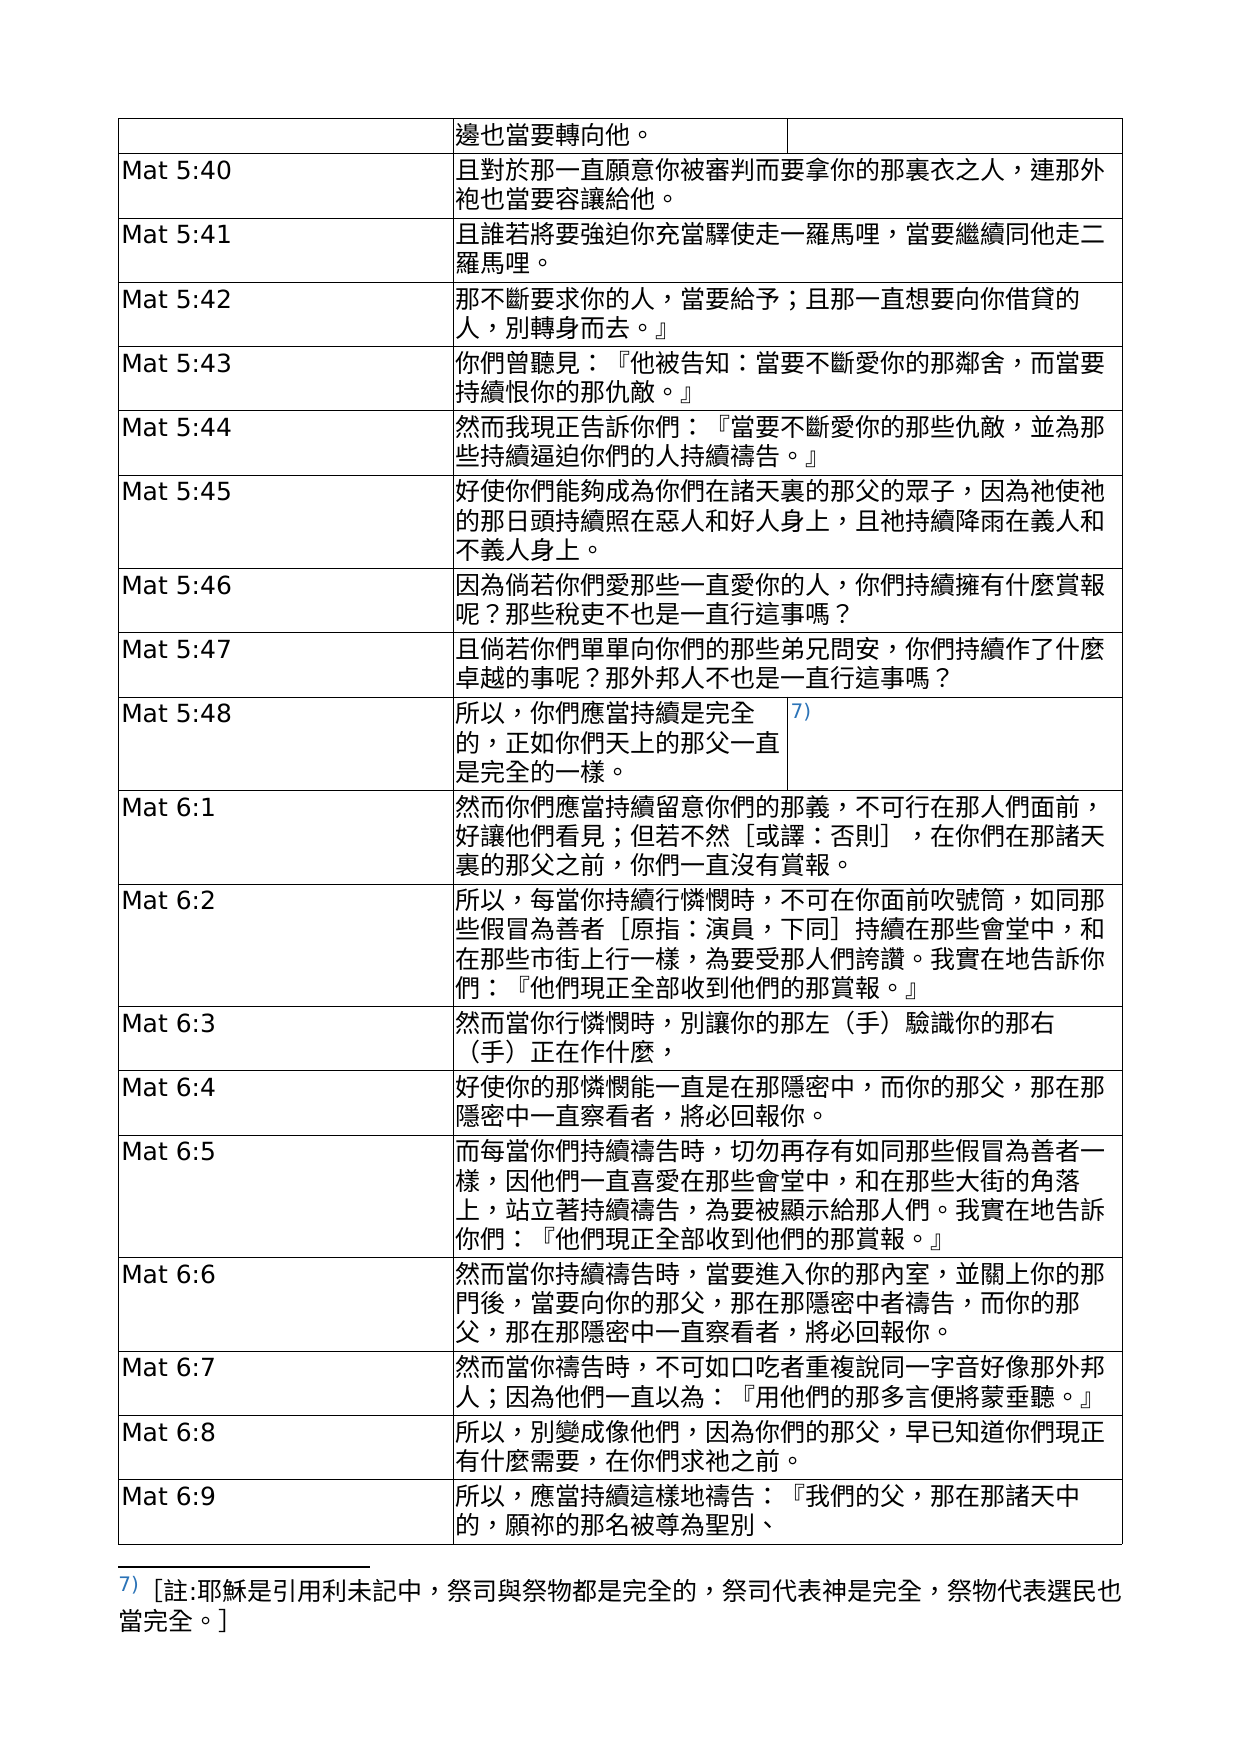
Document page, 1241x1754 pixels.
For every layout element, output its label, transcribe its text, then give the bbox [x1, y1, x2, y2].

table_cell 且對於那一直願意你被審判而要拿你的那裏衣之人，連那外袍也當要容讓給他。 [454, 154, 1122, 217]
table_cell Mat 5:44 [119, 411, 453, 474]
table_cell Mat 6:5 [119, 1136, 453, 1257]
table_cell [788, 698, 1122, 790]
table_cell Mat 6:9 [119, 1480, 453, 1543]
table_cell 然而當你行憐憫時，別讓你的那左（手）驗識你的那右（手）正在作什麼， [454, 1007, 1122, 1070]
table_cell Mat 6:4 [119, 1071, 453, 1134]
table_cell 且倘若你們單單向你們的那些弟兄問安，你們持續作了什麼卓越的事呢？那外邦人不也是一直行這事嗎？ [454, 633, 1122, 697]
table_cell 因為倘若你們愛那些一直愛你的人，你們持續擁有什麼賞報呢？那些稅吏不也是一直行這事嗎？ [454, 569, 1122, 632]
table_cell 然而當你持續禱告時，當要進入你的那內室，並關上你的那門後，當要向你的那父，那在那隱密中者禱告，而你的那父，那在那隱密中一直察看者，將必回報你。 [454, 1258, 1122, 1351]
table_cell 所以，你們應當持續是完全的，正如你們天上的那父一直是完全的一樣。 [454, 698, 787, 790]
table_cell 所以，每當你持續行憐憫時，不可在你面前吹號筒，如同那些假冒為善者［原指：演員，下同］持續在那些會堂中，和在那些市街上行一樣，為要受那人們誇讚。我實在地告訴你們：『他們現正全部收到他們的那賞報。』 [454, 885, 1122, 1006]
table_cell 好使你的那憐憫能一直是在那隱密中，而你的那父，那在那隱密中一直察看者，將必回報你。 [454, 1071, 1122, 1134]
table_cell 然而你們應當持續留意你們的那義，不可行在那人們面前，好讓他們看見；但若不然［或譯：否則］，在你們在那諸天裏的那父之前，你們一直沒有賞報。 [454, 791, 1122, 883]
table_cell Mat 5:42 [119, 283, 453, 346]
table_cell Mat 5:48 [119, 698, 453, 790]
table_cell Mat 6:2 [119, 885, 453, 1006]
table_cell Mat 5:47 [119, 633, 453, 697]
table_cell 然而我現正告訴你們：『當要不斷愛你的那些仇敵，並為那些持續逼迫你們的人持續禱告。』 [454, 411, 1122, 474]
table_cell Mat 6:8 [119, 1416, 453, 1479]
table_cell 你們曾聽見：『他被告知：當要不斷愛你的那鄰舍，而當要持續恨你的那仇敵。』 [454, 347, 1122, 410]
table_cell 然而當你禱告時，不可如口吃者重複說同一字音好像那外邦人；因為他們一直以為：『用他們的那多言便將蒙垂聽。』 [454, 1352, 1122, 1415]
table_cell Mat 6:1 [119, 791, 453, 883]
table_cell 所以，別變成像他們，因為你們的那父，早已知道你們現正有什麼需要，在你們求祂之前。 [454, 1416, 1122, 1479]
table_cell Mat 5:41 [119, 219, 453, 282]
table_cell [788, 119, 1122, 153]
table_cell Mat 6:7 [119, 1352, 453, 1415]
table_cell 且誰若將要強迫你充當驛使走一羅馬哩，當要繼續同他走二羅馬哩。 [454, 219, 1122, 282]
table_cell 而每當你們持續禱告時，切勿再存有如同那些假冒為善者一樣，因他們一直喜愛在那些會堂中，和在那些大街的角落上，站立著持續禱告，為要被顯示給那人們。我實在地告訴你們：『他們現正全部收到他們的那賞報。』 [454, 1136, 1122, 1257]
table_cell Mat 5:46 [119, 569, 453, 632]
table_cell Mat 5:45 [119, 476, 453, 568]
table_cell Mat 6:3 [119, 1007, 453, 1070]
table_cell Mat 6:6 [119, 1258, 453, 1351]
table_cell [119, 119, 453, 153]
table_cell 所以，應當持續這樣地禱告：『我們的父，那在那諸天中的，願祢的那名被尊為聖別、 [454, 1480, 1122, 1543]
table_cell 那不斷要求你的人，當要給予；且那一直想要向你借貸的人，別轉身而去。』 [454, 283, 1122, 346]
table_cell 邊也當要轉向他。 [454, 119, 787, 153]
table_cell 好使你們能夠成為你們在諸天裏的那父的眾子，因為祂使祂的那日頭持續照在惡人和好人身上，且祂持續降雨在義人和不義人身上。 [454, 476, 1122, 568]
table_cell Mat 5:43 [119, 347, 453, 410]
table_cell Mat 5:40 [119, 154, 453, 217]
